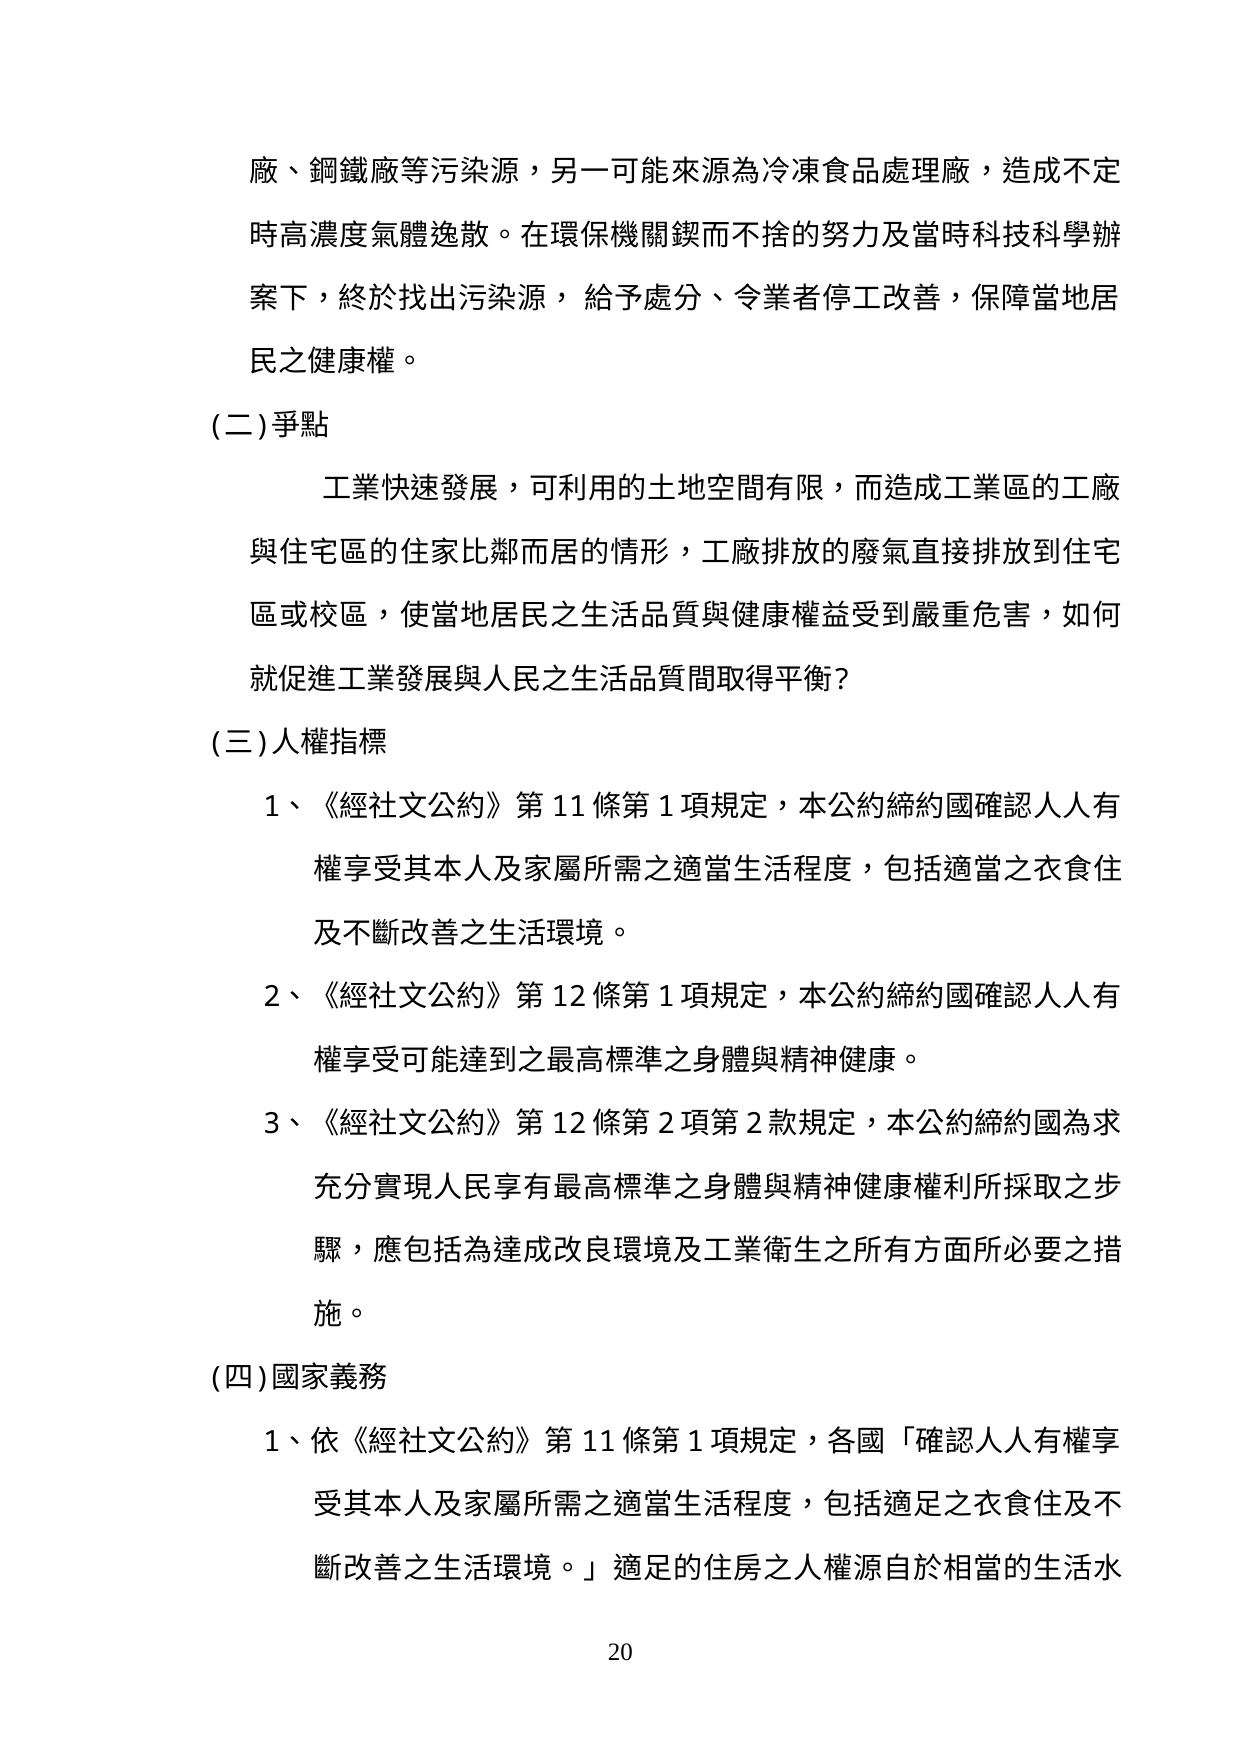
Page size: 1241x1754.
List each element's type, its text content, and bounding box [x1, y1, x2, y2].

text 3、《經社文公約》第12條第2項第2款規定，本公約締約國為求充分實現人民享有最高標準之身體與精神健康權利所採取之步驟，應包括為達成改良環境及工業衛生之所有方面所必要之措施。 [263, 1100, 1122, 1332]
text 工業快速發展，可利用的土地空間有限，而造成工業區的工廠與住宅區的住家比鄰而居的情形，工廠排放的廢氣直接排放到住宅區或校區，使當地居民之生活品質與健康權益受到嚴重危害，如何就促進工業發展與人民之生活品質間取得平衡? [249, 465, 1122, 698]
text (三)人權指標 [207, 719, 1122, 761]
text 2、《經社文公約》第12條第1項規定，本公約締約國確認人人有權享受可能達到之最高標準之身體與精神健康。 [263, 973, 1122, 1079]
text 1、依《經社文公約》第11條第1項規定，各國「確認人人有權享受其本人及家屬所需之適當生活程度，包括適足之衣食住及不斷改善之生活環境。」適足的住房之人權源自於相當的生活水 [263, 1417, 1122, 1586]
text (四)國家義務 [207, 1354, 1122, 1396]
text 1、《經社文公約》第11條第1項規定，本公約締約國確認人人有權享受其本人及家屬所需之適當生活程度，包括適當之衣食住及不斷改善之生活環境。 [263, 782, 1122, 952]
text (二)爭點 [207, 401, 1122, 444]
text 廠、鋼鐵廠等污染源，另一可能來源為冷凍食品處理廠，造成不定時高濃度氣體逸散。在環保機關鍥而不捨的努力及當時科技科學辦案下，終於找出污染源， 給予處分、令業者停工改善，保障當地居民之健康權。 [249, 148, 1122, 380]
